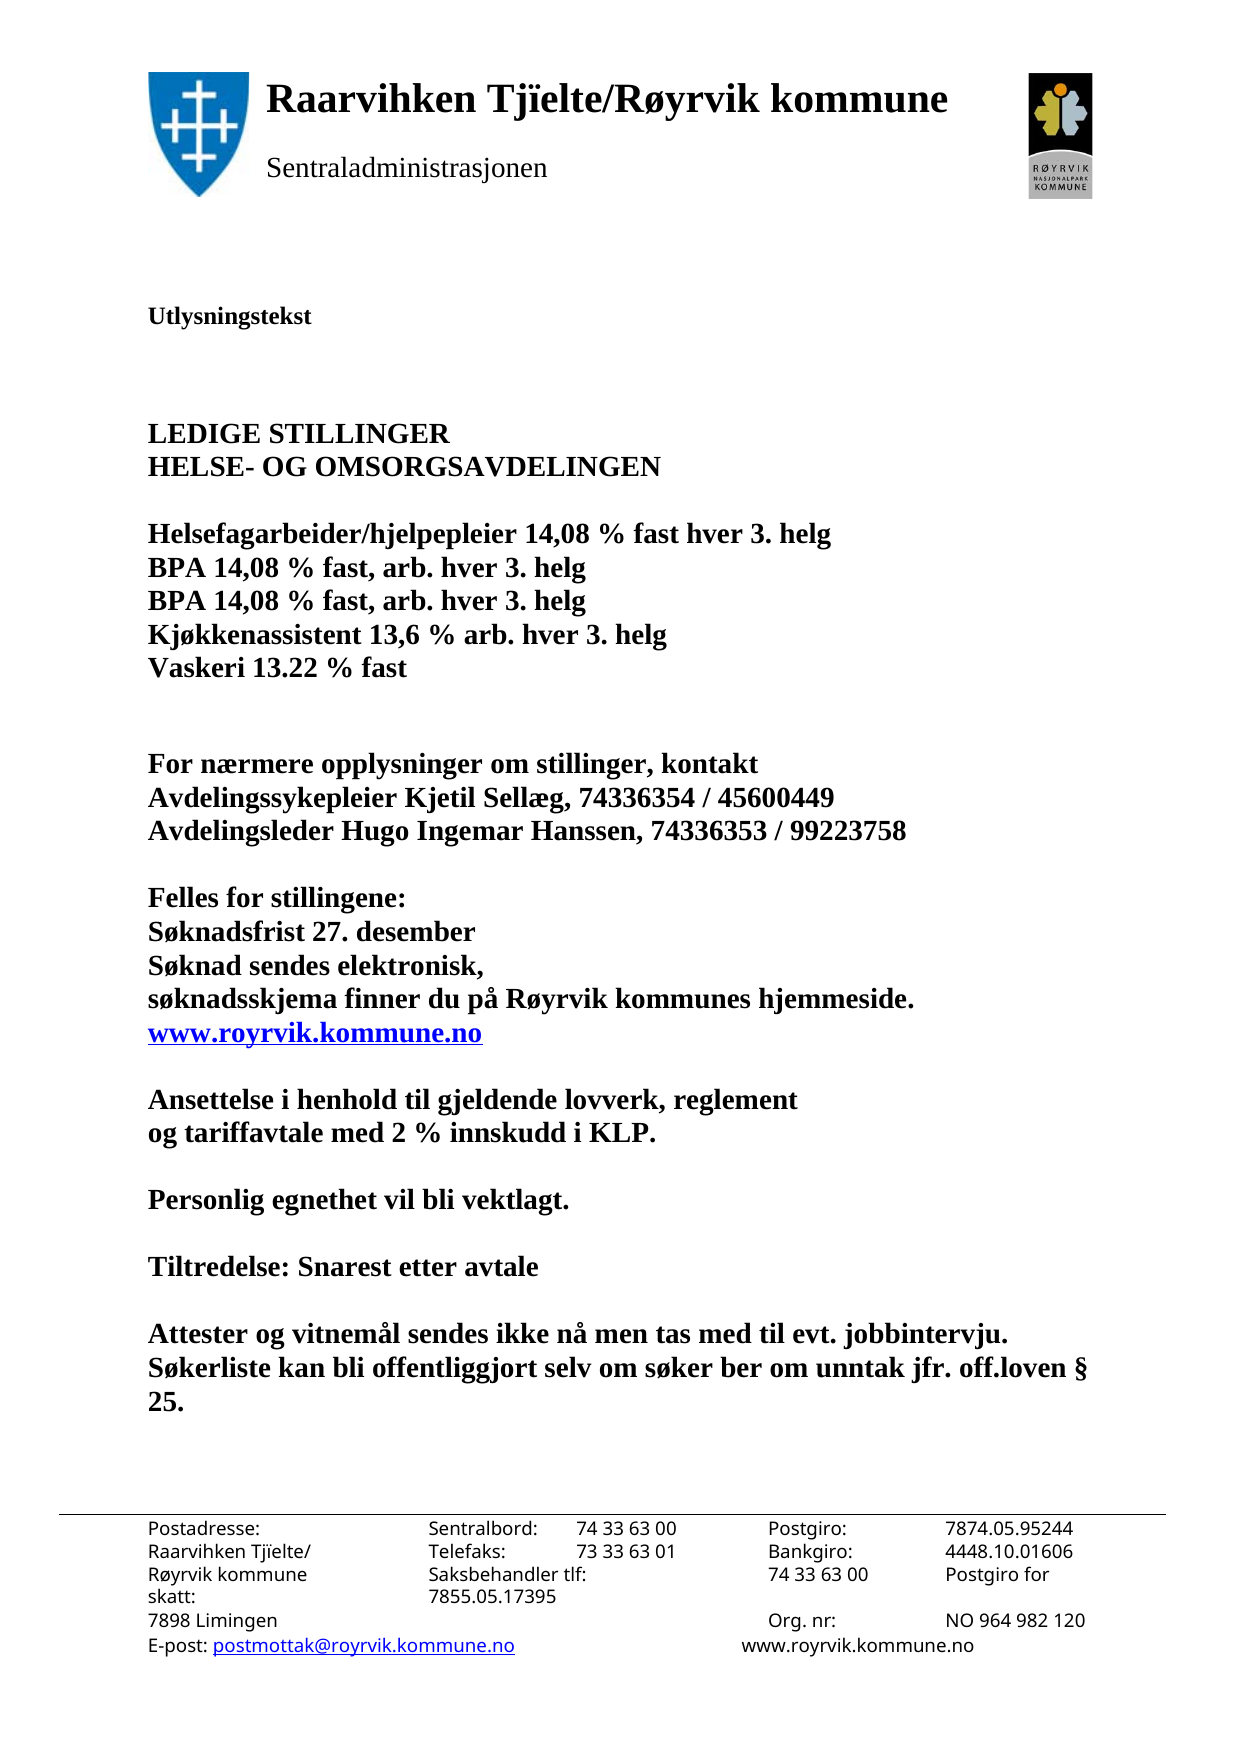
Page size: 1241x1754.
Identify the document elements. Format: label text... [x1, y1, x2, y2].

text Personlig egnethet vil bli vektlagt. [148, 1182, 1092, 1216]
text Felles for stillingene: [148, 881, 1092, 914]
text BPA 14,08 % fast, arb. hver 3. helg [148, 550, 1092, 583]
text Søknad sendes elektronisk, [148, 948, 1092, 981]
text Ansettelse i henhold til gjeldende lovverk, reglement [148, 1082, 1092, 1115]
text Utlysningstekst [148, 301, 1092, 329]
text og tariffavtale med 2 % innskudd i KLP. [148, 1115, 1092, 1149]
text Tiltredelse: Snarest etter avtale [148, 1249, 1092, 1283]
text For nærmere opplysninger om stillinger, kontakt [148, 746, 1092, 780]
text HELSE- OG OMSORGSAVDELINGEN [148, 449, 1092, 483]
text Avdelingssykepleier Kjetil Sellæg, 74336354 / 45600449 [148, 780, 1092, 813]
picture [148, 72, 250, 197]
text Søkerliste kan bli offentliggjort selv om søker ber om unntak jfr. off.loven § 25. [148, 1350, 1092, 1417]
text søknadsskjema finner du på Røyrvik kommunes hjemmeside. www.royrvik.kommune.no [148, 981, 1092, 1048]
picture [1028, 73, 1093, 199]
text Vaskeri 13.22 % fast [148, 651, 1092, 684]
text Avdelingsleder Hugo Ingemar Hanssen, 74336353 / 99223758 [148, 813, 1092, 847]
text Helsefagarbeider/hjelpepleier 14,08 % fast hver 3. helg [148, 516, 1092, 550]
text Søknadsfrist 27. desember [148, 914, 1092, 948]
text Attester og vitnemål sendes ikke nå men tas med til evt. jobbintervju. [148, 1317, 1092, 1350]
text BPA 14,08 % fast, arb. hver 3. helg [148, 583, 1092, 617]
text Kjøkkenassistent 13,6 % arb. hver 3. helg [148, 617, 1092, 651]
text LEDIGE STILLINGER [148, 416, 1092, 449]
